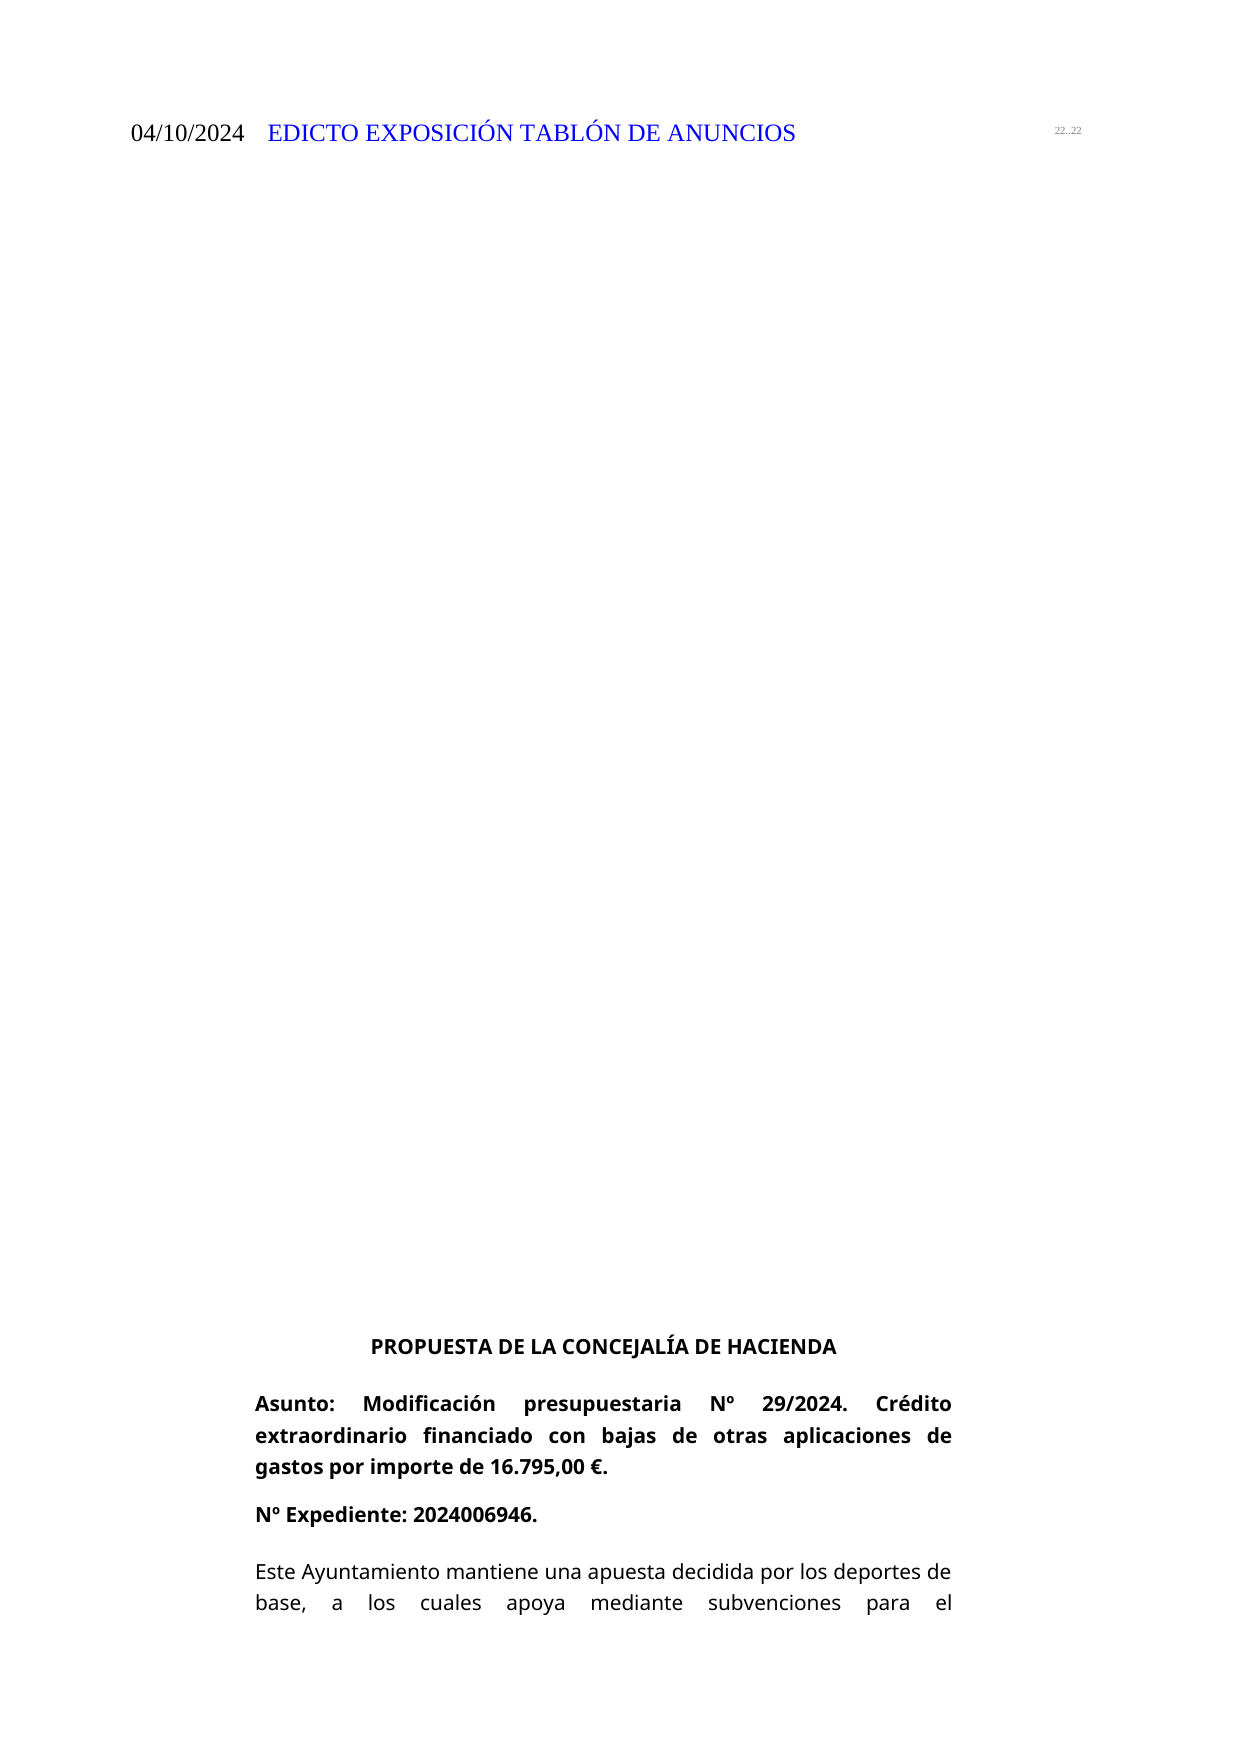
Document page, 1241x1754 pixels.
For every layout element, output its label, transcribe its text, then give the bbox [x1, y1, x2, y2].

text PROPUESTA DE LA CONCEJALÍA DE HACIENDA [266, 1332, 941, 1361]
text 04/10/2024 EDICTO EXPOSICIÓN TABLÓN DE ANUNCIOS 22..22 [131, 118, 1122, 147]
text Nº Expediente: 2024006946. [255, 1501, 1122, 1529]
text Este Ayuntamiento mantiene una apuesta decidida por los deportes de base, a los cuales apoya mediante subvenciones para el [255, 1557, 953, 1617]
text Asunto: Modificación presupuestaria Nº 29/2024. Crédito extraordinario financiado con bajas de otras aplicaciones de gastos por importe de 16.795,00 €. [255, 1389, 953, 1480]
